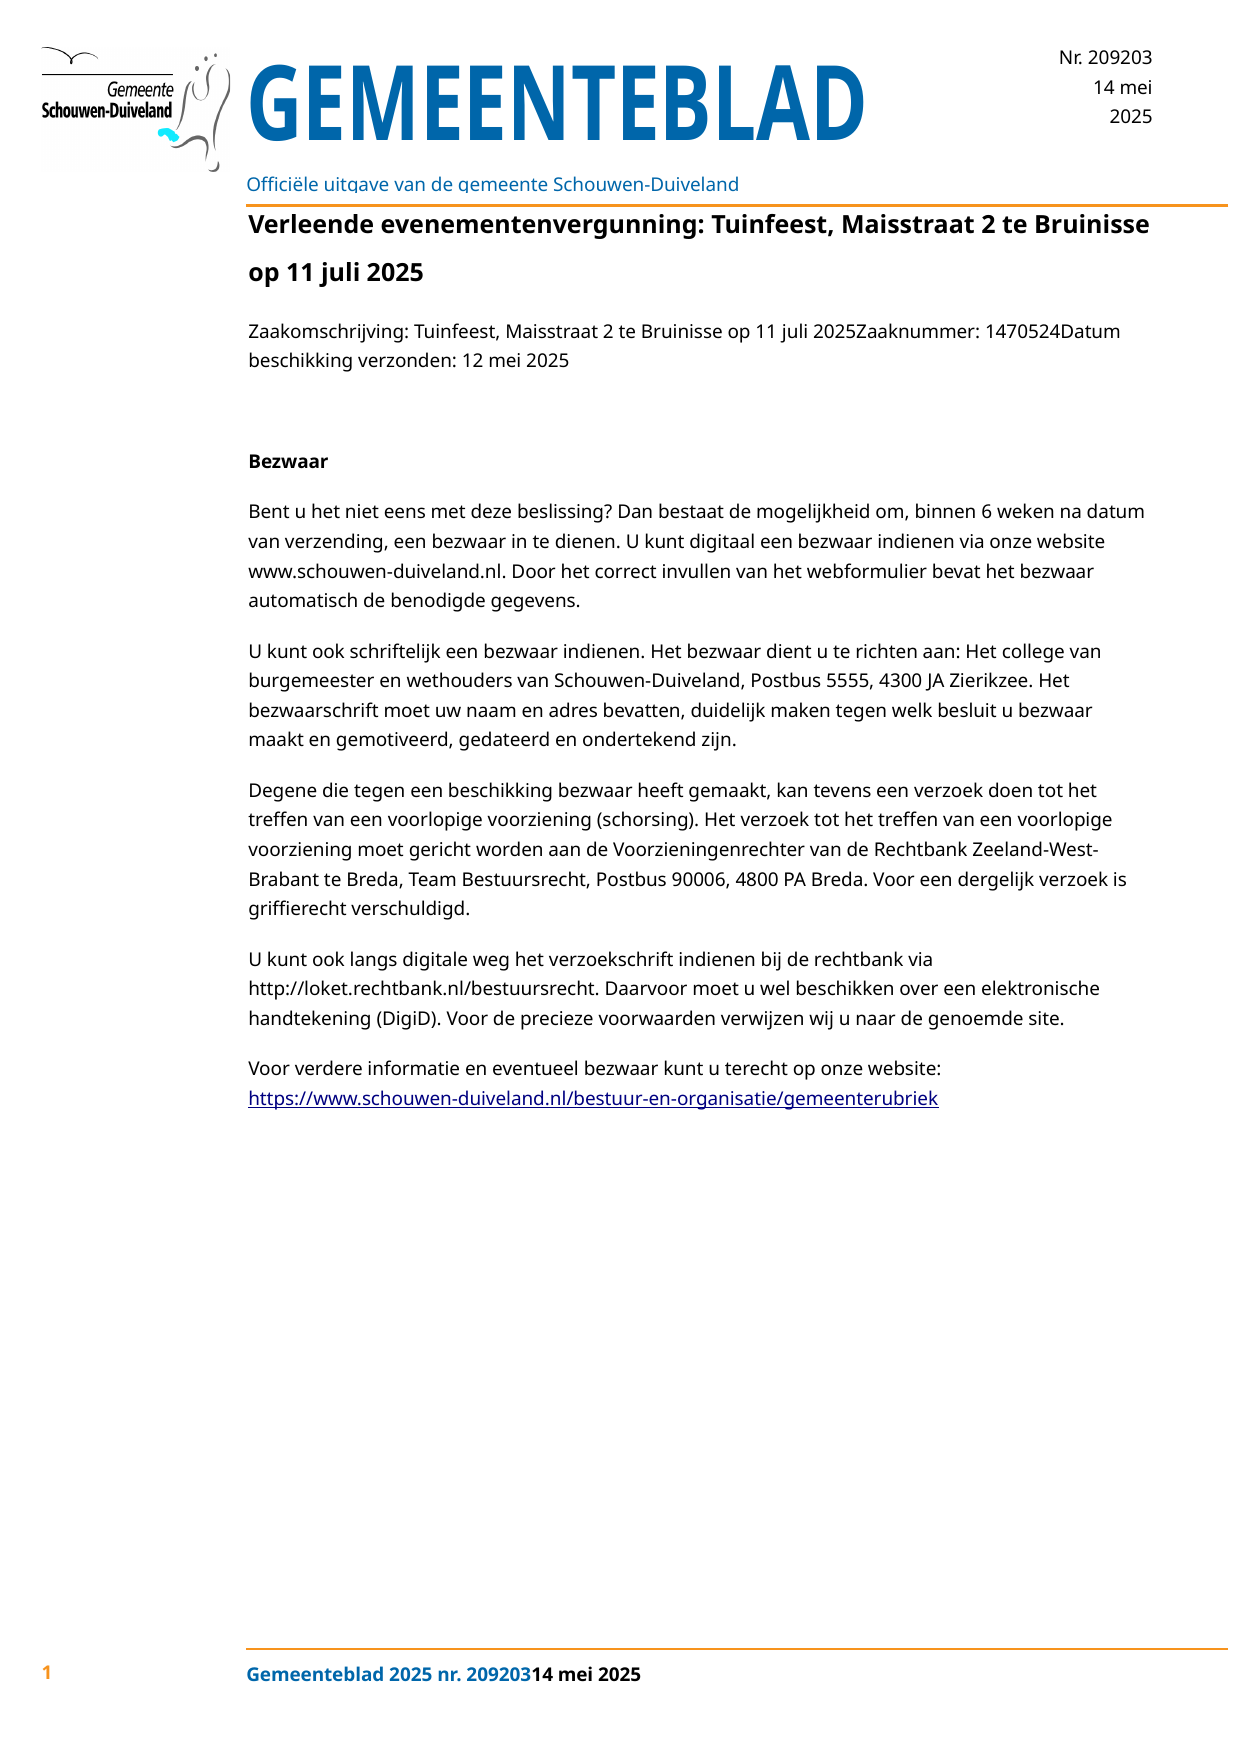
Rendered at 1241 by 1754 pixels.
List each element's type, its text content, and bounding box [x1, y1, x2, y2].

text Degene die tegen een beschikking bezwaar heeft gemaakt, kan tevens een verzoek doen tot het treffen van een voorlopige voorziening (schorsing). Het verzoek tot het treffen van een voorlopige voorziening moet gericht worden aan de Voorzieningenrechter van de Rechtbank Zeeland-West-Brabant te Breda, Team Bestuursrecht, Postbus 90006, 4800 PA Breda. Voor een dergelijk verzoek is griffierecht verschuldigd. [248, 777, 1152, 921]
text Verleende evenementenvergunning: Tuinfeest, Maisstraat 2 te Bruinisse op 11 juli 2025 [248, 207, 1152, 288]
text U kunt ook schriftelijk een bezwaar indienen. Het bezwaar dient u te richten aan: Het college van burgemeester en wethouders van Schouwen-Duiveland, Postbus 5555, 4300 JA Zierikzee. Het bezwaarschrift moet uw naam en adres bevatten, duidelijk maken tegen welk besluit u bezwaar maakt en gemotiveerd, gedateerd en ondertekend zijn. [248, 638, 1152, 752]
text U kunt ook langs digitale weg het verzoekschrift indienen bij de rechtbank via http://loket.rechtbank.nl/bestuursrecht. Daarvoor moet u wel beschikken over een elektronische handtekening (DigiD). Voor de precieze voorwaarden verwijzen wij u naar de genoemde site. [248, 946, 1152, 1031]
picture [41, 47, 231, 172]
text Zaakomschrijving: Tuinfeest, Maisstraat 2 te Bruinisse op 11 juli 2025Zaaknummer: 1470524Datum beschikking verzonden: 12 mei 2025 [248, 318, 1152, 373]
text Bezwaar [248, 448, 1152, 474]
text Bent u het niet eens met deze beslissing? Dan bestaat de mogelijkheid om, binnen 6 weken na datum van verzending, een bezwaar in te dienen. U kunt digitaal een bezwaar indienen via onze website www.schouwen-duiveland.nl. Door het correct invullen van het webformulier bevat het bezwaar automatisch de benodigde gegevens. [248, 499, 1152, 613]
text Voor verdere informatie en eventueel bezwaar kunt u terecht op onze website: https://www.schouwen-duiveland.nl/bestuur-en-organisatie/gemeenterubriek [248, 1055, 1152, 1111]
